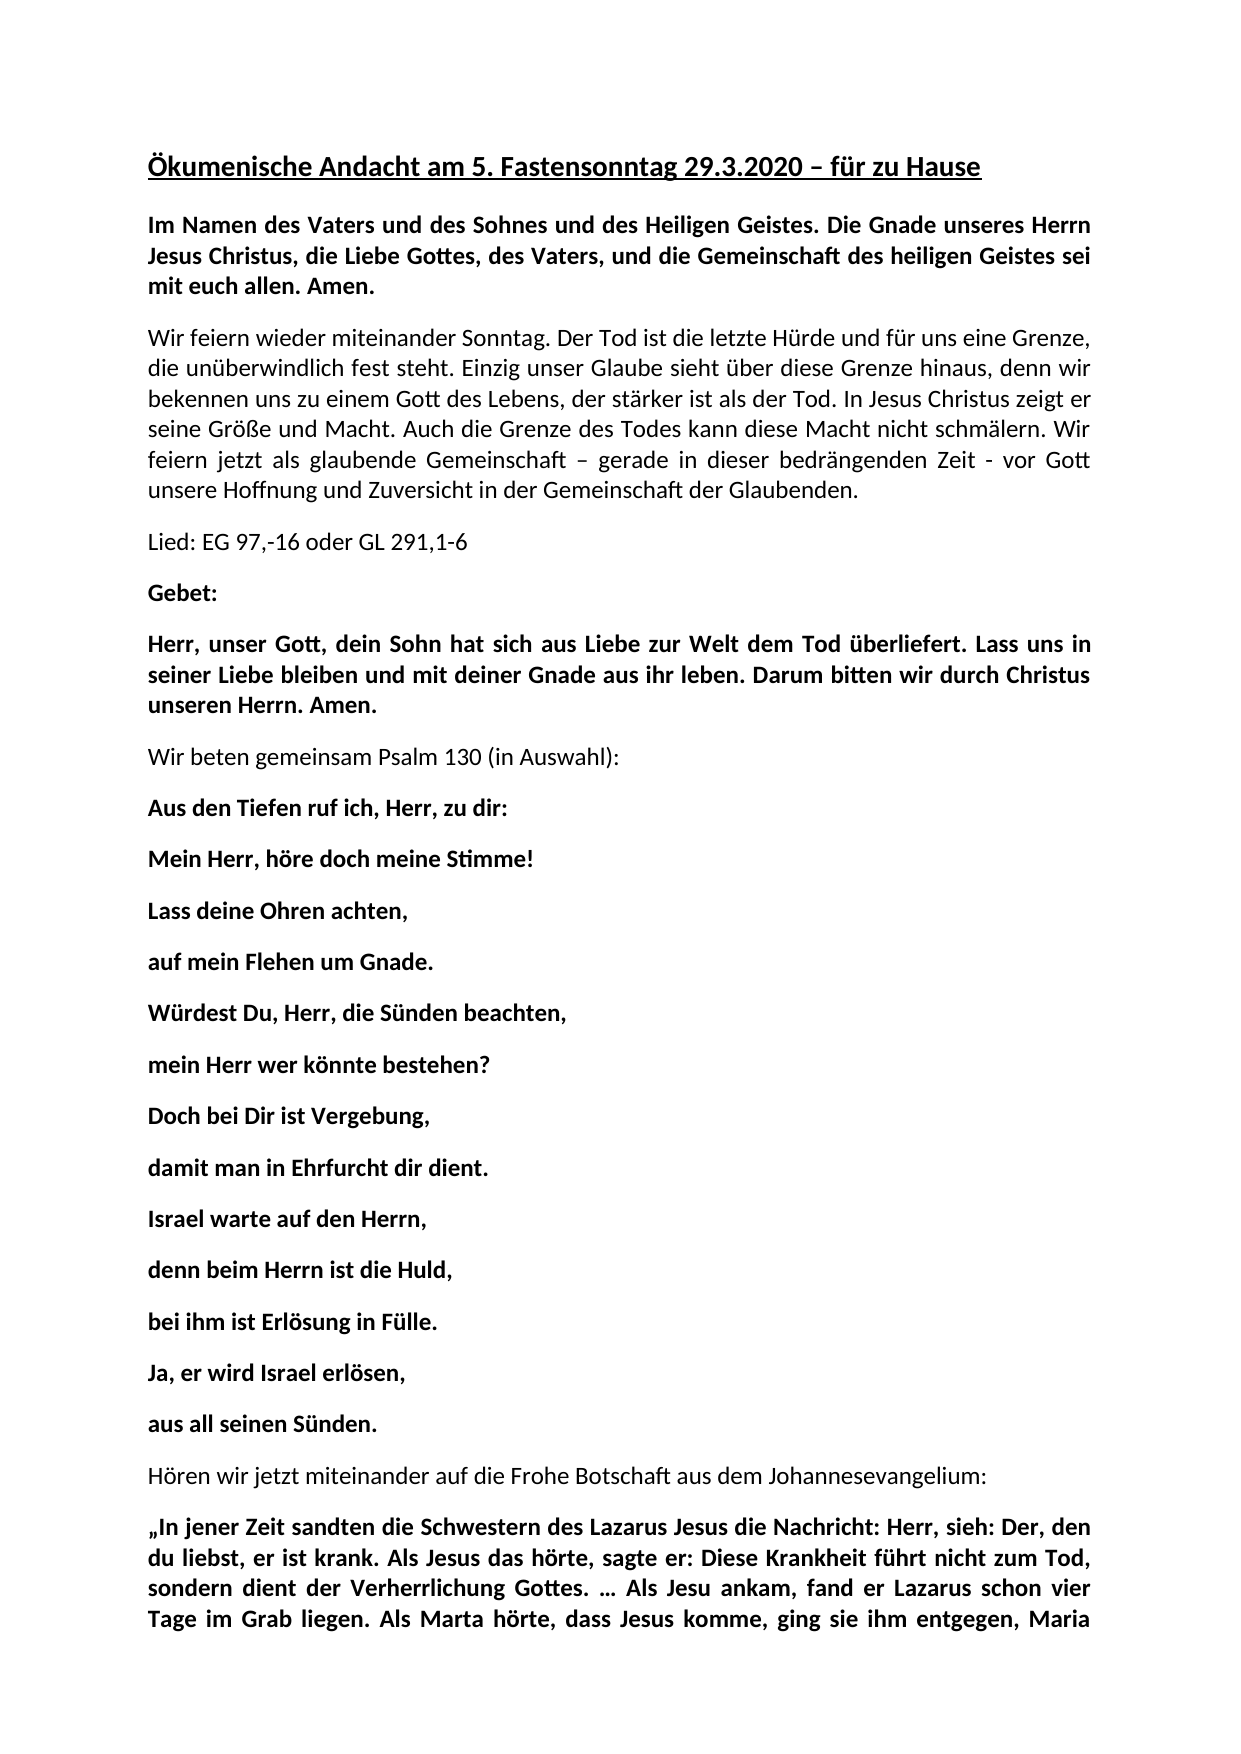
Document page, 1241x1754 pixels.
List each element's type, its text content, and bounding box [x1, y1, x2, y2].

text Im Namen des Vaters und des Sohnes und des Heiligen Geistes. Die Gnade unseres Herrn Jesus Christus, die Liebe Gottes, des Vaters, und die Gemeinschaft des heiligen Geistes sei mit euch allen. Amen. [148, 209, 1093, 301]
text Aus den Tiefen ruf ich, Herr, zu dir: [148, 792, 1093, 823]
text bei ihm ist Erlösung in Fülle. [148, 1306, 1093, 1336]
text aus all seinen Sünden. [148, 1408, 1093, 1439]
text Doch bei Dir ist Vergebung, [148, 1100, 1093, 1131]
text Lied: EG 97,-16 oder GL 291,1-6 [148, 526, 1093, 556]
text Würdest Du, Herr, die Sünden beachten, [148, 998, 1093, 1028]
text Wir feiern wieder miteinander Sonntag. Der Tod ist die letzte Hürde und für uns eine Grenze, die unüberwindlich fest steht. Einzig unser Glaube sieht über diese Grenze hinaus, denn wir bekennen uns zu einem Gott des Lebens, der stärker ist als der Tod. In Jesus Christus zeigt er seine Größe und Macht. Auch die Grenze des Todes kann diese Macht nicht schmälern. Wir feiern jetzt als glaubende Gemeinschaft – gerade in dieser bedrängenden Zeit - vor Gott unsere Hoffnung und Zuversicht in der Gemeinschaft der Glaubenden. [148, 322, 1093, 505]
text Hören wir jetzt miteinander auf die Frohe Botschaft aus dem Johannesevangelium: [148, 1460, 1093, 1490]
text Wir beten gemeinsam Psalm 130 (in Auswahl): [148, 741, 1093, 771]
text Mein Herr, höre doch meine Stimme! [148, 843, 1093, 874]
text Israel warte auf den Herrn, [148, 1203, 1093, 1233]
text mein Herr wer könnte bestehen? [148, 1049, 1093, 1079]
text Gebet: [148, 577, 1093, 608]
text Lass deine Ohren achten, [148, 895, 1093, 925]
text Herr, unser Gott, dein Sohn hat sich aus Liebe zur Welt dem Tod überliefert. Lass uns in seiner Liebe bleiben und mit deiner Gnade aus ihr leben. Darum bitten wir durch Christus unseren Herrn. Amen. [148, 628, 1093, 720]
text „In jener Zeit sandten die Schwestern des Lazarus Jesus die Nachricht: Herr, sieh: Der, den du liebst, er ist krank. Als Jesus das hörte, sagte er: Diese Krankheit führt nicht zum Tod, sondern dient der Verherrlichung Gottes. … Als Jesu ankam, fand er Lazarus schon vier Tage im Grab liegen. Als Marta hörte, dass Jesus komme, ging sie ihm entgegen, Maria [148, 1511, 1093, 1633]
text damit man in Ehrfurcht dir dient. [148, 1152, 1093, 1182]
text Ja, er wird Israel erlösen, [148, 1357, 1093, 1388]
text Ökumenische Andacht am 5. Fastensonntag 29.3.2020 – für zu Hause [148, 148, 1093, 183]
text denn beim Herrn ist die Huld, [148, 1254, 1093, 1285]
text auf mein Flehen um Gnade. [148, 946, 1093, 977]
